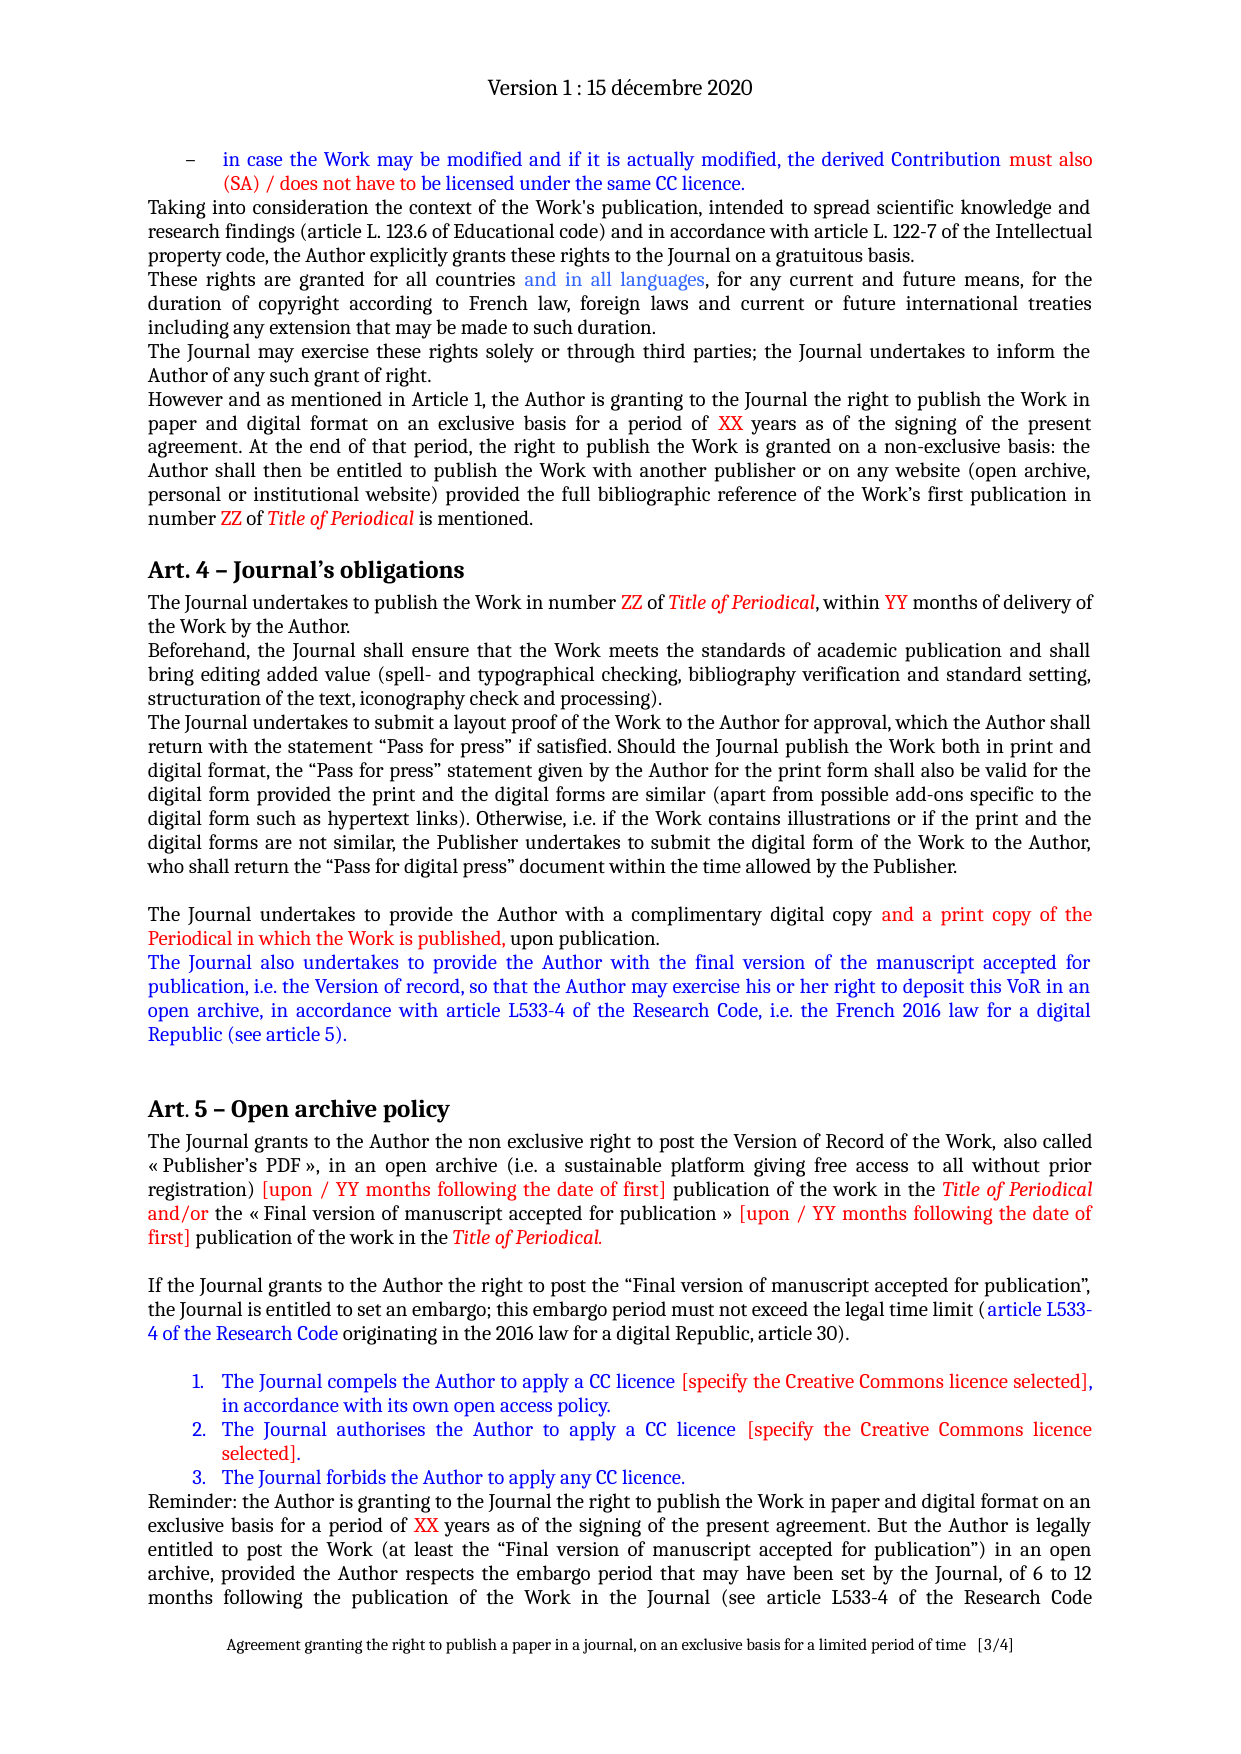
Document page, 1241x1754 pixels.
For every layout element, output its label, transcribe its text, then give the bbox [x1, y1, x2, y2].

text The Journal undertakes to provide the Author with a complimentary digital copy and a print copy of the Periodical in which the Work is published, upon publication. [148, 902, 1092, 950]
list The Journal forbids the Author to apply any CC licence. [192, 1466, 1092, 1489]
list The Journal authorises the Author to apply a CC licence [specify the Creative Commons licence selected]. [192, 1418, 1092, 1466]
subtitle Art. 4 – Journal’s obligations [148, 556, 1092, 585]
text Taking into consideration the context of the Work's publication, intended to spread scientific knowledge and research findings (article L. 123.6 of Educational code) and in accordance with article L. 122-7 of the Intellectual property code, the Author explicitly grants these rights to the Journal on a gratuitous basis. [148, 196, 1092, 267]
text However and as mentioned in Article 1, the Author is granting to the Journal the right to publish the Work in paper and digital format on an exclusive basis for a period of XX years as of the signing of the present agreement. At the end of that period, the right to publish the Work is granted on a non-exclusive basis: the Author shall then be entitled to publish the Work with another publisher or on any website (open archive, personal or institutional website) provided the full bibliographic reference of the Work’s first publication in number ZZ of Title of Periodical is mentioned. [148, 387, 1092, 531]
list in case the Work may be modified and if it is actually modified, the derived Contribution must also (SA) / does not have to be licensed under the same CC licence. [185, 148, 1092, 196]
text The Journal undertakes to submit a layout proof of the Work to the Author for approval, which the Author shall return with the statement “Pass for press” if satisfied. Should the Journal publish the Work both in print and digital format, the “Pass for press” statement given by the Author for the print form shall also be valid for the digital form provided the print and the digital forms are similar (apart from possible add-ons specific to the digital form such as hypertext links). Otherwise, i.e. if the Work contains illustrations or if the print and the digital forms are not similar, the Publisher undertakes to submit the digital form of the Work to the Author, who shall return the “Pass for digital press” document within the time allowed by the Publisher. [148, 711, 1092, 878]
text Beforehand, the Journal shall ensure that the Work meets the standards of academic publication and shall bring editing added value (spell- and typographical checking, bibliography verification and standard setting, structuration of the text, iconography check and processing). [148, 639, 1092, 711]
text If the Journal grants to the Author the right to post the “Final version of manuscript accepted for publication”, the Journal is entitled to set an embargo; this embargo period must not exceed the legal time limit (article L533-4 of the Research Code originating in the 2016 law for a digital Republic, article 30). [148, 1274, 1092, 1346]
text The Journal also undertakes to provide the Author with the final version of the manuscript accepted for publication, i.e. the Version of record, so that the Author may exercise his or her right to deposit this VoR in an open archive, in accordance with article L533-4 of the Research Code, i.e. the French 2016 law for a digital Republic (see article 5). [148, 950, 1092, 1046]
text These rights are granted for all countries and in all languages, for any current and future means, for the duration of copyright according to French law, foreign laws and current or future international treaties including any extension that may be made to such duration. [148, 267, 1092, 339]
list The Journal compels the Author to apply a CC licence [specify the Creative Commons licence selected], in accordance with its own open access policy. [192, 1370, 1092, 1418]
text The Journal may exercise these rights solely or through third parties; the Journal undertakes to inform the Author of any such grant of right. [148, 339, 1092, 387]
text The Journal undertakes to publish the Work in number ZZ of Title of Periodical, within YY months of delivery of the Work by the Author. [148, 591, 1092, 639]
subtitle Art. 5 – Open archive policy [148, 1095, 1092, 1124]
text Reminder: the Author is granting to the Journal the right to publish the Work in paper and digital format on an exclusive basis for a period of XX years as of the signing of the present agreement. But the Author is legally entitled to post the Work (at least the “Final version of manuscript accepted for publication”) in an open archive, provided the Author respects the embargo period that may have been set by the Journal, of 6 to 12 months following the publication of the Work in the Journal (see article L533-4 of the Research Code [148, 1489, 1092, 1609]
text The Journal grants to the Author the non exclusive right to post the Version of Record of the Work, also called « Publisher’s PDF », in an open archive (i.e. a sustainable platform giving free access to all without prior registration) [upon / YY months following the date of first] publication of the work in the Title of Periodical and/or the « Final version of manuscript accepted for publication » [upon / YY months following the date of first] publication of the work in the Title of Periodical. [148, 1130, 1092, 1250]
